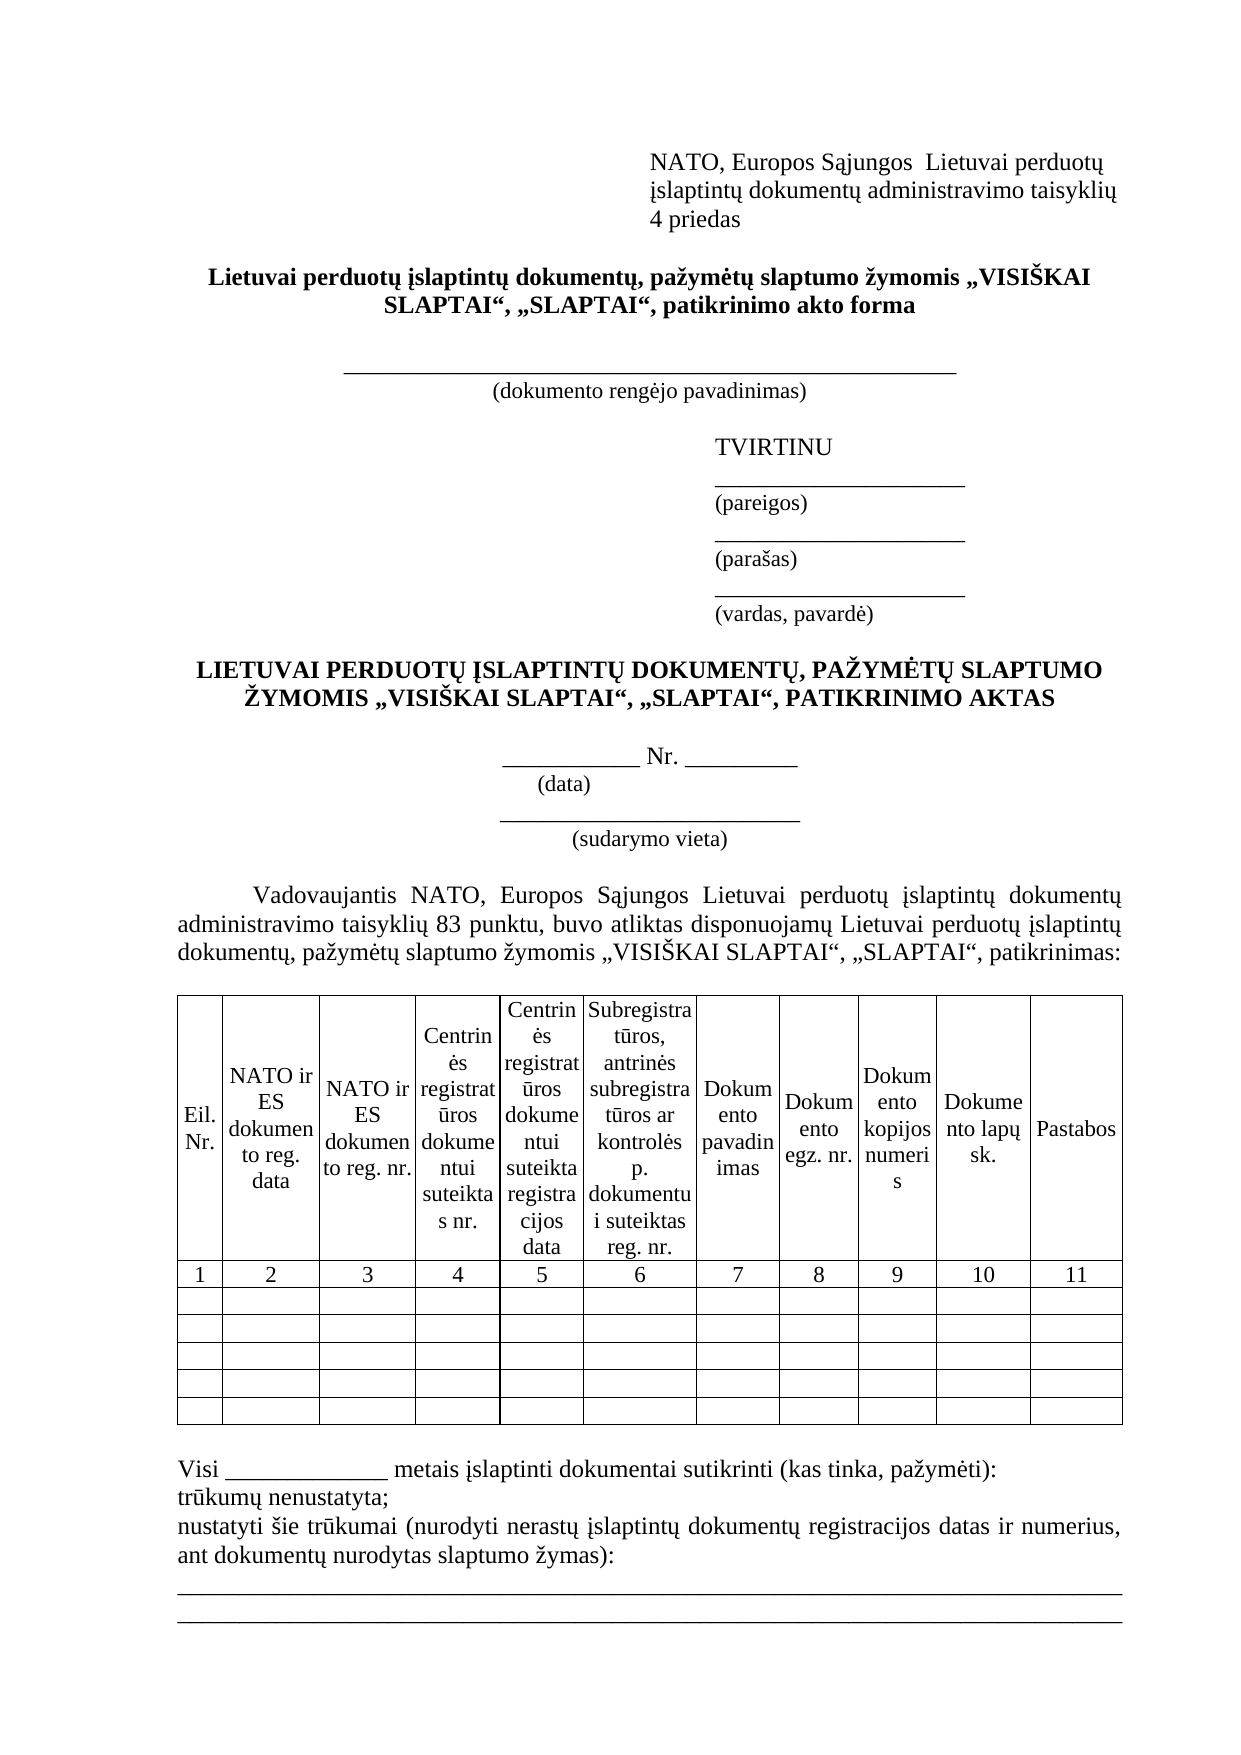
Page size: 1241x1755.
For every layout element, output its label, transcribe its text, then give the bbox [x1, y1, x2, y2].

table_cell [178, 1288, 222, 1314]
table_cell 4 [416, 1261, 499, 1287]
table_cell [416, 1398, 499, 1424]
table_cell [1031, 1315, 1122, 1342]
table_cell [223, 1288, 319, 1314]
table_cell [320, 1343, 415, 1369]
table_cell [780, 1288, 858, 1314]
table_cell [937, 1288, 1030, 1314]
text nustatyti šie trūkumai (nurodyti nerastų įslaptintų dokumentų registracijos datas ir numerius, ant dokumentų nurodytas slaptumo žymas): [177, 1511, 1122, 1569]
table_cell 11 [1031, 1261, 1122, 1287]
table_cell [1031, 1398, 1122, 1424]
table_cell [859, 1398, 936, 1424]
table_cell [1031, 1370, 1122, 1397]
table_cell [501, 1315, 583, 1342]
table_cell [697, 1288, 779, 1314]
table_cell [859, 1288, 936, 1314]
text NATO, Europos Sąjungos Lietuvai perduotų [649, 147, 1122, 176]
text 4 priedas [649, 204, 1122, 233]
table_cell [859, 1315, 936, 1342]
text Vadovaujantis NATO, Europos Sąjungos Lietuvai perduotų įslaptintų dokumentų administravimo taisyklių 83 punktu, buvo atliktas disponuojamų Lietuvai perduotų įslaptintų dokumentų, pažymėtų slaptumo žymomis „VISIŠKAI SLAPTAI“, „SLAPTAI“, patikrinimas: [177, 880, 1122, 966]
text Visi _____________ metais įslaptinti dokumentai sutikrinti (kas tinka, pažymėti): [177, 1454, 1122, 1482]
table_header Centrinės registratūros dokumentui suteikta registracijos data [501, 996, 583, 1259]
table_cell [937, 1315, 1030, 1342]
table_cell [320, 1315, 415, 1342]
table_cell [697, 1398, 779, 1424]
table_header Dokumento egz. nr. [780, 996, 858, 1259]
table_cell [780, 1343, 858, 1369]
table_cell [178, 1398, 222, 1424]
text ____________________ [715, 461, 1122, 489]
table_cell [584, 1315, 696, 1342]
text (dokumento rengėjo pavadinimas) [177, 377, 1122, 403]
table_cell [584, 1398, 696, 1424]
text TVIRTINU [715, 432, 1122, 461]
table_cell [178, 1315, 222, 1342]
table_cell [780, 1370, 858, 1397]
table_cell [223, 1370, 319, 1397]
table_cell [1031, 1288, 1122, 1314]
text _ [177, 1569, 1122, 1594]
table_cell [416, 1288, 499, 1314]
table_cell [937, 1370, 1030, 1397]
table_cell 7 [697, 1261, 779, 1287]
table_header Pastabos [1031, 996, 1122, 1259]
table_cell [320, 1398, 415, 1424]
table_cell 3 [320, 1261, 415, 1287]
table_cell 5 [501, 1261, 583, 1287]
table_cell [416, 1343, 499, 1369]
table_header Eil. Nr. [178, 996, 222, 1259]
table_header NATO ir ES dokumento reg. nr. [320, 996, 415, 1259]
table_cell [859, 1343, 936, 1369]
text (parašas) [715, 544, 1122, 571]
table_cell [501, 1398, 583, 1424]
table_cell [178, 1343, 222, 1369]
table_cell [501, 1343, 583, 1369]
text _________________________________________________ [177, 348, 1122, 377]
text LIETUVAI PERDUOTŲ ĮSLAPTINTŲ DOKUMENTŲ, PAŽYMĖTŲ SLAPTUMO ŽYMOMIS „VISIŠKAI SLAPTAI“, „SLAPTAI“, PATIKRINIMO AKTAS [177, 655, 1122, 712]
text trūkumų nenustatyta; [177, 1482, 1122, 1511]
table_cell [320, 1370, 415, 1397]
text (vardas, pavardė) [715, 600, 1122, 626]
table_cell [937, 1398, 1030, 1424]
table_cell [859, 1370, 936, 1397]
table_cell [501, 1370, 583, 1397]
table_cell [501, 1288, 583, 1314]
table_cell [584, 1288, 696, 1314]
table_header Subregistratūros, antrinės subregistratūros ar kontrolės p. dokumentui suteiktas reg. nr. [584, 996, 696, 1259]
table_cell [1031, 1343, 1122, 1369]
text (data) [177, 770, 1122, 796]
table_cell [584, 1343, 696, 1369]
table_cell [697, 1370, 779, 1397]
table_cell [223, 1315, 319, 1342]
text ____________________ [715, 516, 1122, 544]
table_cell 8 [780, 1261, 858, 1287]
table_cell [320, 1288, 415, 1314]
table_cell 10 [937, 1261, 1030, 1287]
table_cell [223, 1343, 319, 1369]
table_cell [584, 1370, 696, 1397]
table_header Dokumento pavadinimas [697, 996, 779, 1259]
table_header Centrinės registratūros dokumentui suteiktas nr. [416, 996, 499, 1259]
table_cell [937, 1343, 1030, 1369]
text _ [177, 1597, 1122, 1622]
text (sudarymo vieta) [177, 825, 1122, 851]
table_cell [780, 1398, 858, 1424]
text (pareigos) [715, 489, 1122, 516]
table_header Dokumento kopijos numeris [859, 996, 936, 1259]
text ___________ Nr. _________ [177, 741, 1122, 770]
table_cell [697, 1343, 779, 1369]
text įslaptintų dokumentų administravimo taisyklių [649, 176, 1122, 204]
text ____________________ [715, 571, 1122, 600]
text ________________________ [177, 796, 1122, 825]
table_cell [178, 1370, 222, 1397]
table_header NATO ir ES dokumento reg. data [223, 996, 319, 1259]
table_cell 9 [859, 1261, 936, 1287]
table_cell [416, 1370, 499, 1397]
table_cell [780, 1315, 858, 1342]
table_header Dokumento lapų sk. [937, 996, 1030, 1259]
table_cell 1 [178, 1261, 222, 1287]
table_cell [416, 1315, 499, 1342]
text Lietuvai perduotų įslaptintų dokumentų, pažymėtų slaptumo žymomis „VISIŠKAI SLAPTAI“, „SLAPTAI“, patikrinimo akto forma [177, 262, 1122, 319]
table_cell 2 [223, 1261, 319, 1287]
table_cell 6 [584, 1261, 696, 1287]
table_cell [223, 1398, 319, 1424]
table_cell [697, 1315, 779, 1342]
